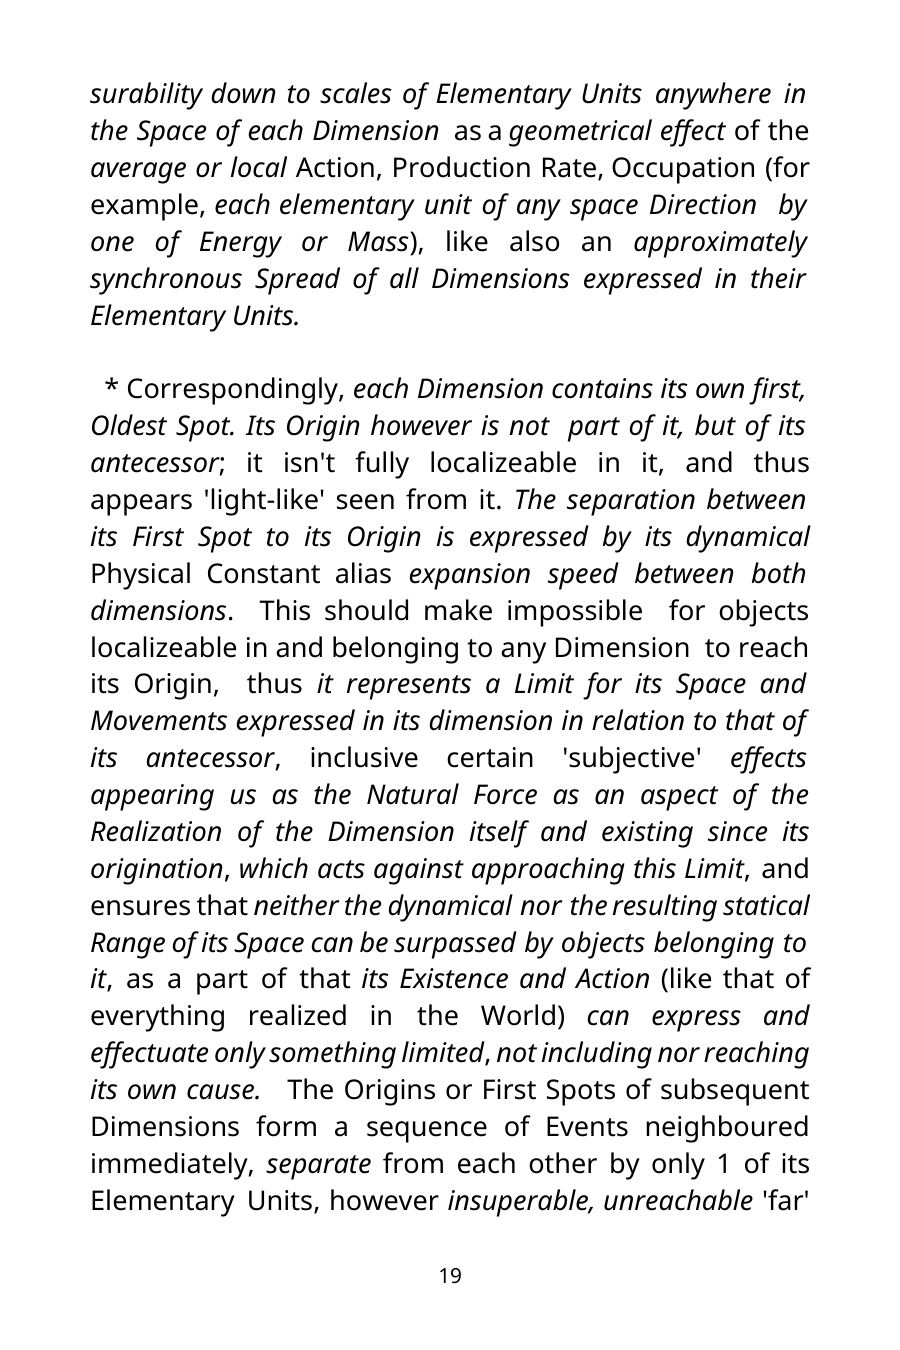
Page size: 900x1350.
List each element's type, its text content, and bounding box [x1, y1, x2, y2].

text surability down to scales of Elementary Units any­where in the Space of each Dimension as a geo­met­rical effect of the average or local Action, Production Rate, Occupation (for example, each elementary unit of any space Direction by one of Energy or Mass), like also an approximately synchronous Spread of all Dimensions expressed in their Elementary Units. [90, 75, 810, 333]
text * Correspondingly, each Dimension contains its own first, Oldest Spot. Its Origin however is not part of it, but of its antecessor; it isn't fully localize­able in it, and thus appears 'light-like' seen from it. The separation between its First Spot to its Origin is expressed by its dynamical Physical Constant alias expansion speed between both dimensions. This should make impossible for objects localizeable in and belonging to any Dimension to reach its Origin, thus it represents a Limit for its Space and Movements expressed in its dimension in relation to that of its antecessor, inclusive certain 'subjective' effects appearing us as the Natural Force as an aspect of the Realization of the Dimension itself and exist­ing since its origination, which acts against approach­ing this Limit, and ensures that neither the dynamical nor the resulting statical Range of its Space can be surpas­sed by objects belonging to it, as a part of that its Existence and Action (like that of everything realized in the World) can express and effectuate only something limited, not including nor reaching its own cause. The Ori­gins or First Spots of subsequent Dimensions form a sequence of Events neighboured immediately, separate from each other by only 1 of its Elementary Units, however insuperable, unreachable 'far' [90, 370, 810, 1218]
